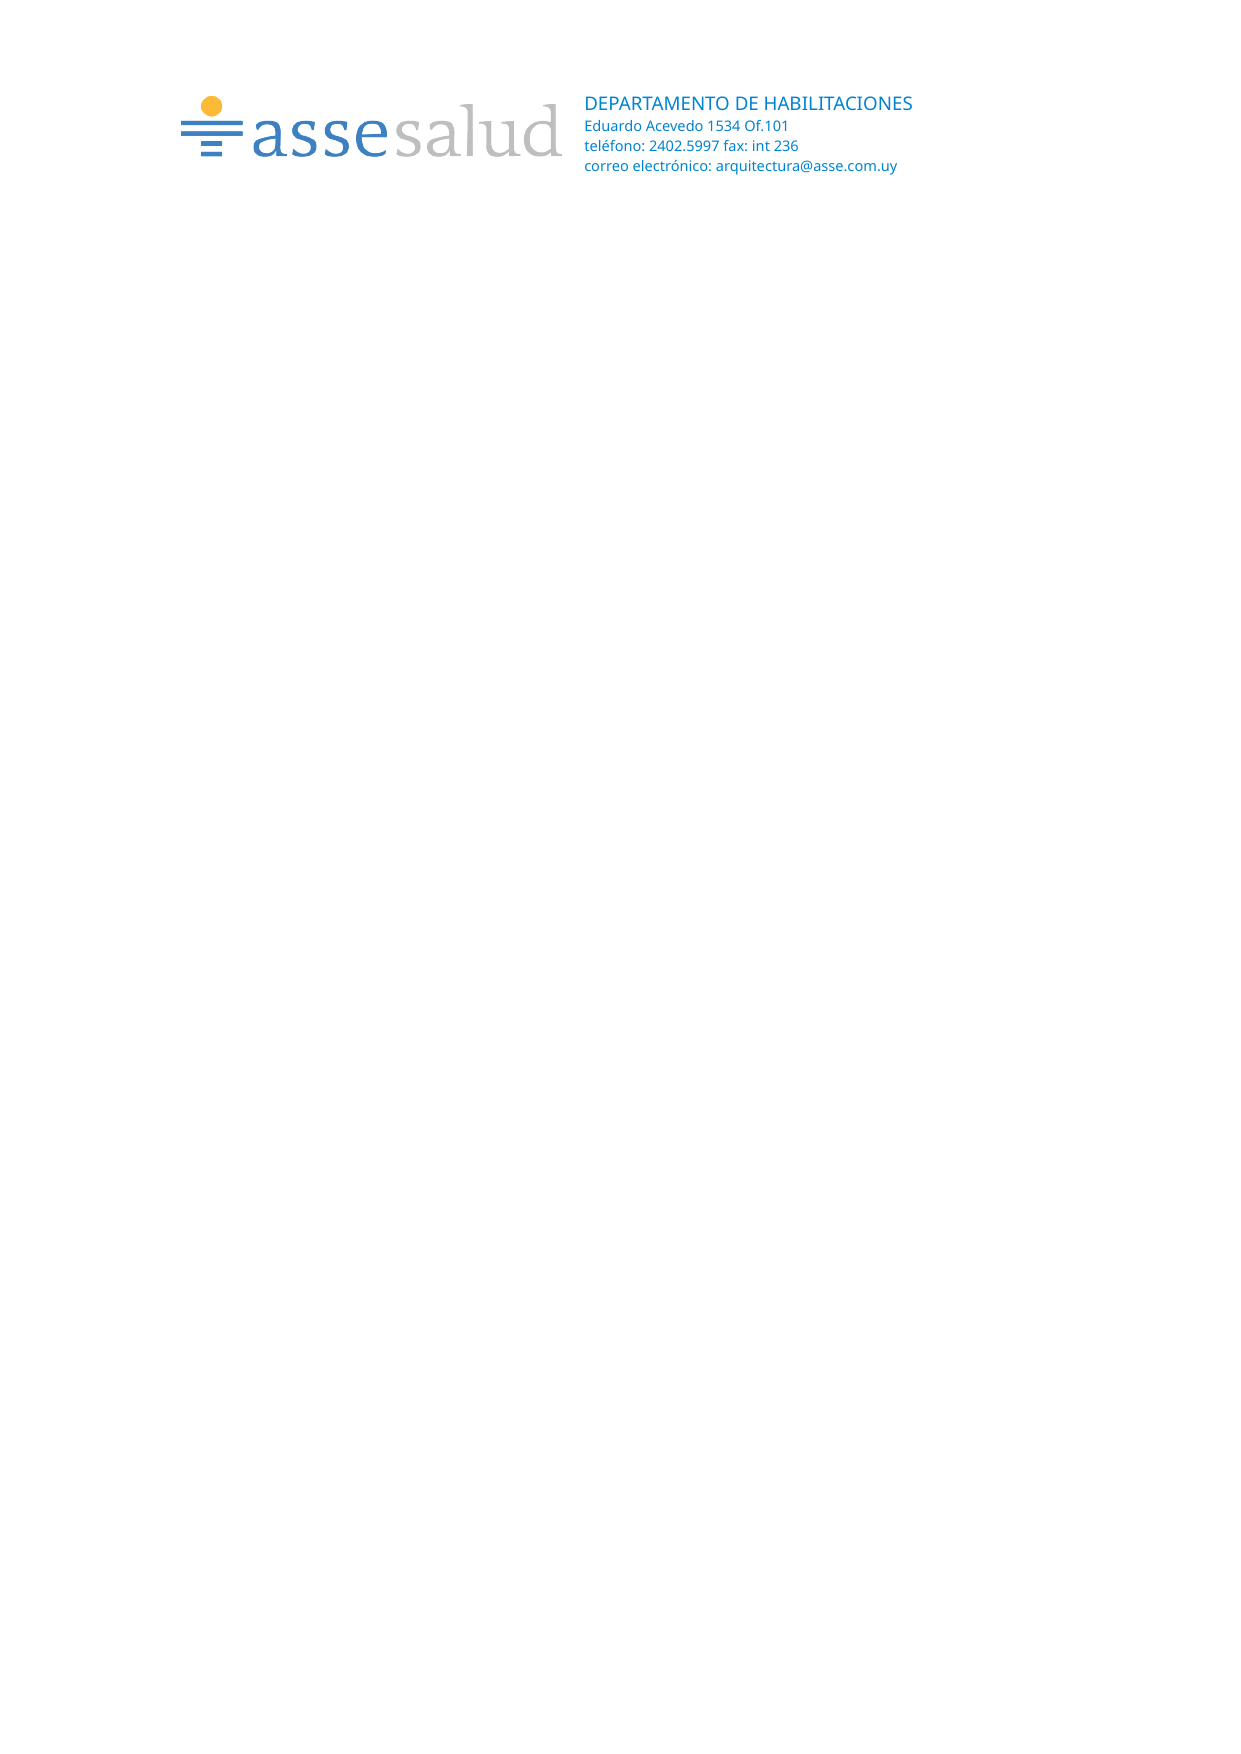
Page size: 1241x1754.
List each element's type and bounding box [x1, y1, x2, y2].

picture [181, 96, 562, 157]
